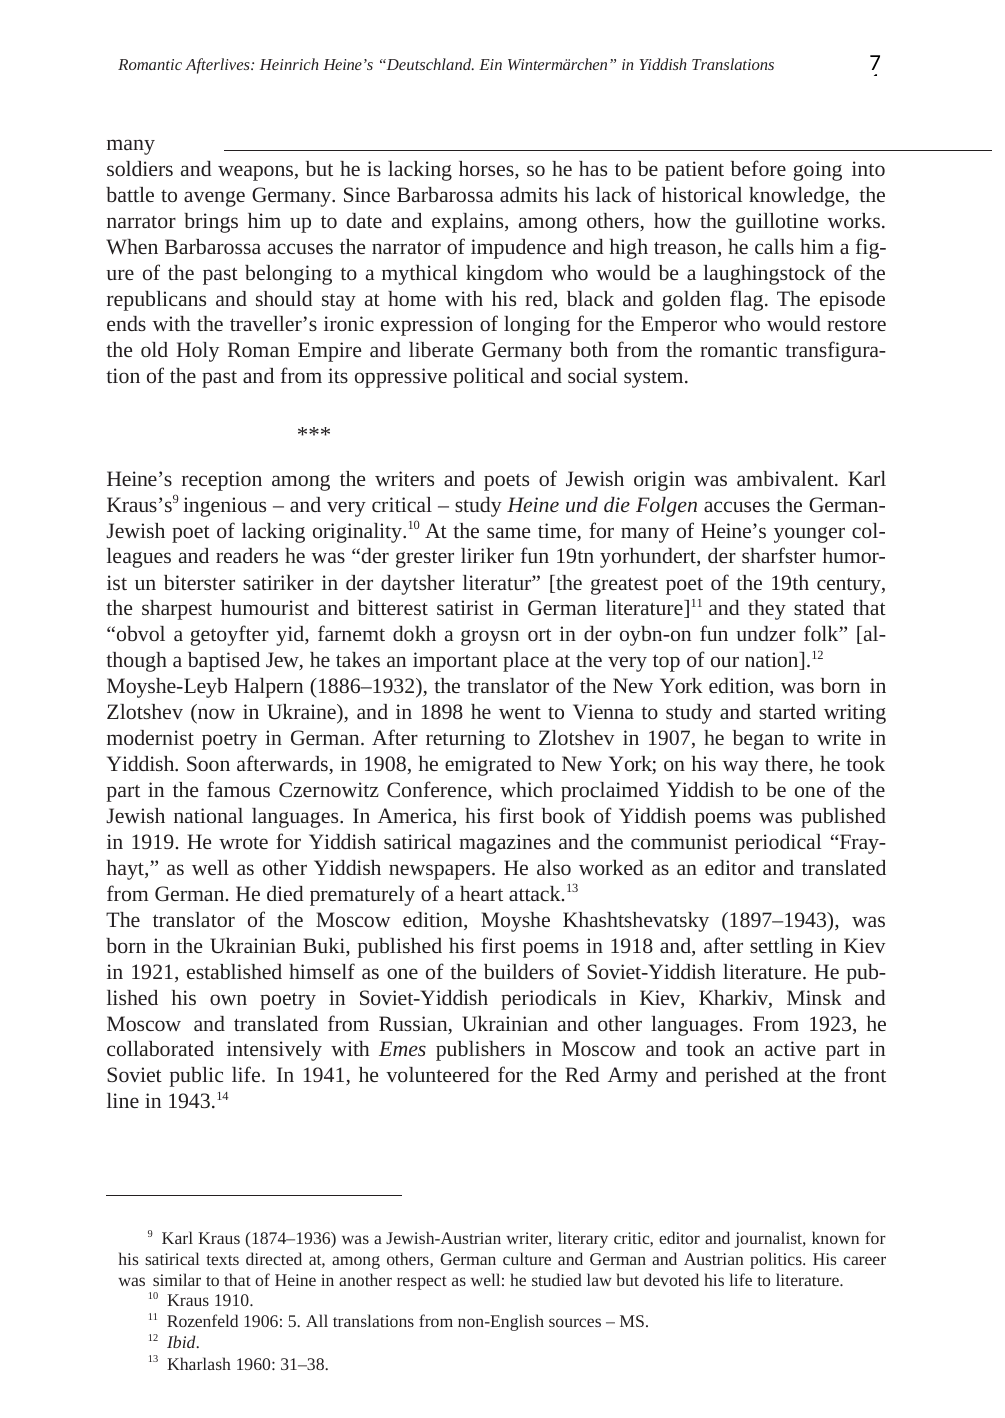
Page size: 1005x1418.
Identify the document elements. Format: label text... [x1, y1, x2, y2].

text many soldiers and weapons, but he is lacking horses, so he has to be patient before going into battle to avenge Germany. Since Barbarossa admits his lack of historical knowledge, the narrator brings him up to date and explains, among others, how the guillotine works. When Barbarossa accuses the narrator of impudence and high treason, he calls him a fig- ure of the past belonging to a mythical kingdom who would be a laughingstock of the republicans and should stay at home with his red, black and golden flag. The episode ends with the traveller’s ironic expression of longing for the Emperor who would restore the old Holy Roman Empire and liberate Germany both from the romantic transfigura- tion of the past and from its oppressive political and social system. [106, 130, 886, 388]
subtitle *** [106, 421, 521, 447]
text 10 Kraus 1910. [148, 1290, 898, 1311]
text 12 Ibid. [148, 1332, 898, 1353]
text Heine’s reception among the writers and poets of Jewish origin was ambivalent. Karl Kraus’s9 ingenious – and very critical – study Heine und die Folgen accuses the German- Jewish poet of lacking originality.10 At the same time, for many of Heine’s younger col- leagues and readers he was “der grester liriker fun 19tn yorhundert, der sharfster humor- ist un biterster satiriker in der daytsher literatur” [the greatest poet of the 19th century, the sharpest humourist and bitterest satirist in German literature]11 and they stated that “obvol a getoyfter yid, farnemt dokh a groysn ort in der oybn-on fun undzer folk” [al- though a baptised Jew, he takes an important place at the very top of our nation].12 [106, 466, 886, 672]
text Moyshe-Leyb Halpern (1886–1932), the translator of the New York edition, was born in Zlotshev (now in Ukraine), and in 1898 he went to Vienna to study and started writing modernist poetry in German. After returning to Zlotshev in 1907, he began to write in Yiddish. Soon afterwards, in 1908, he emigrated to New York; on his way there, he took part in the famous Czernowitz Conference, which proclaimed Yiddish to be one of the Jewish national languages. In America, his first book of Yiddish poems was published in 1919. He wrote for Yiddish satirical magazines and the communist periodical “Fray- hayt,” as well as other Yiddish newspapers. He also worked as an editor and translated from German. He died prematurely of a heart attack.13 [106, 673, 886, 906]
text 9 Karl Kraus (1874–1936) was a Jewish-Austrian writer, literary critic, editor and journalist, known for his satirical texts directed at, among others, German culture and German and Austrian politics. His career was similar to that of Heine in another respect as well: he studied law but devoted his life to literature. [118, 1228, 886, 1290]
text The translator of the Moscow edition, Moyshe Khashtshevatsky (1897–1943), was born in the Ukrainian Buki, published his first poems in 1918 and, after settling in Kiev in 1921, established himself as one of the builders of Soviet-Yiddish literature. He pub- lished his own poetry in Soviet-Yiddish periodicals in Kiev, Kharkiv, Minsk and Moscow and translated from Russian, Ukrainian and other languages. From 1923, he collaborated intensively with Emes publishers in Moscow and took an active part in Soviet public life. In 1941, he volunteered for the Red Army and perished at the front line in 1943.14 [106, 907, 886, 1113]
text 11 Rozenfeld 1906: 5. All translations from non-English sources – MS. [148, 1311, 898, 1332]
text 13 Kharlash 1960: 31–38. [148, 1353, 898, 1374]
